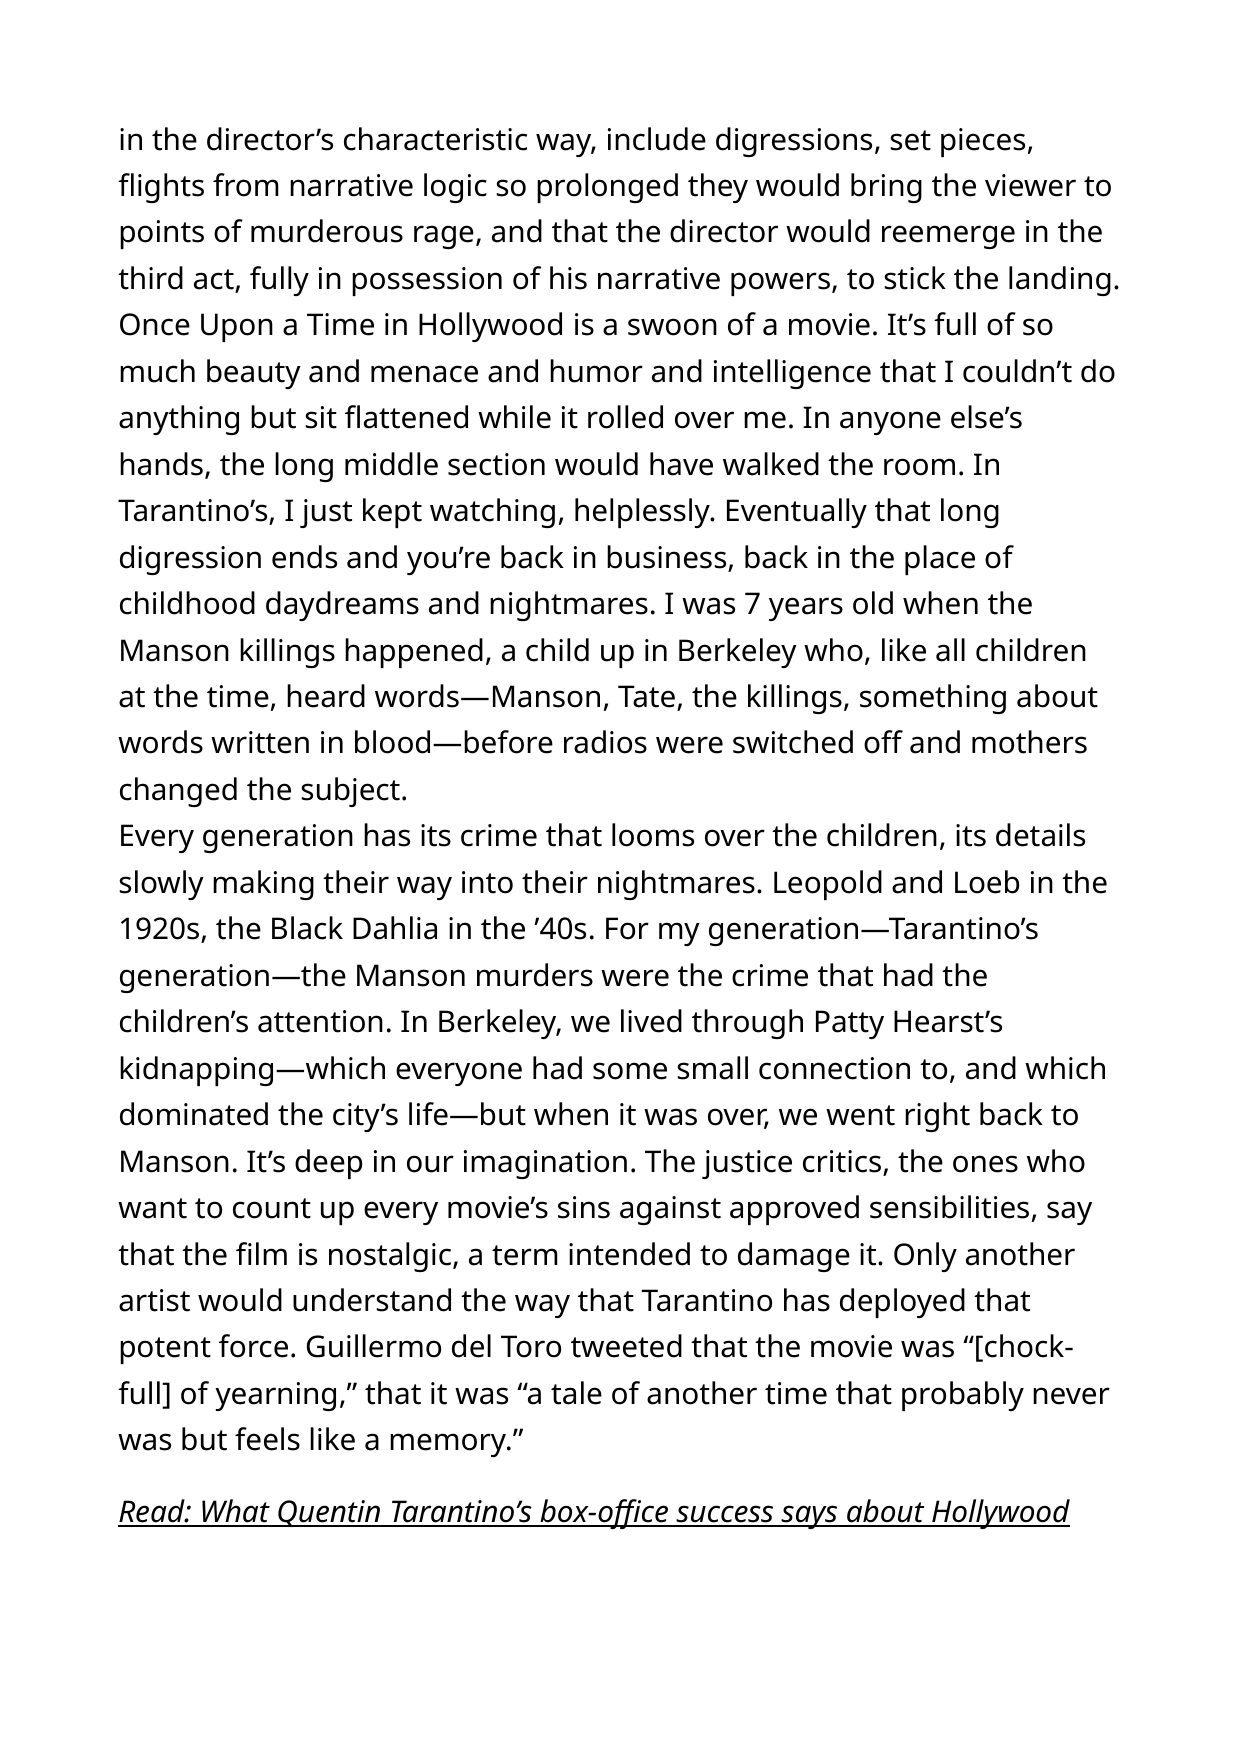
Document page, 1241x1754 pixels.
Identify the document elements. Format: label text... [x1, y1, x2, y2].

text Every generation has its crime that looms over the children, its details slowly making their way into their nightmares. Leopold and Loeb in the 1920s, the Black Dahlia in the ’40s. For my generation—Tarantino’s generation—the Manson murders were the crime that had the children’s attention. In Berkeley, we lived through Patty Hearst’s kidnapping—which everyone had some small connection to, and which dominated the city’s life—but when it was over, we went right back to Manson. It’s deep in our imagination. The justice critics, the ones who want to count up every movie’s sins against approved sensibilities, say that the film is nostalgic, a term intended to damage it. Only another artist would understand the way that Tarantino has deployed that potent force. Guillermo del Toro tweeted that the movie was “[chock-full] of yearning,” that it was “a tale of another time that probably never was but feels like a memory.” [118, 815, 1122, 1459]
text in the director’s characteristic way, include digressions, set pieces, flights from narrative logic so prolonged they would bring the viewer to points of murderous rage, and that the director would reemerge in the third act, fully in possession of his narrative powers, to stick the landing. Once Upon a Time in Hollywood is a swoon of a movie. It’s full of so much beauty and menace and humor and intelligence that I couldn’t do anything but sit flattened while it rolled over me. In anyone else’s hands, the long middle section would have walked the room. In Tarantino’s, I just kept watching, helplessly. Eventually that long digression ends and you’re back in business, back in the place of childhood daydreams and nightmares. I was 7 years old when the Manson killings happened, a child up in Berkeley who, like all children at the time, heard words—Manson, Tate, the killings, something about words written in blood—before radios were switched off and mothers changed the subject. [118, 118, 1122, 809]
text Read: What Quentin Tarantino’s box-office success says about Hollywood [118, 1490, 1122, 1531]
